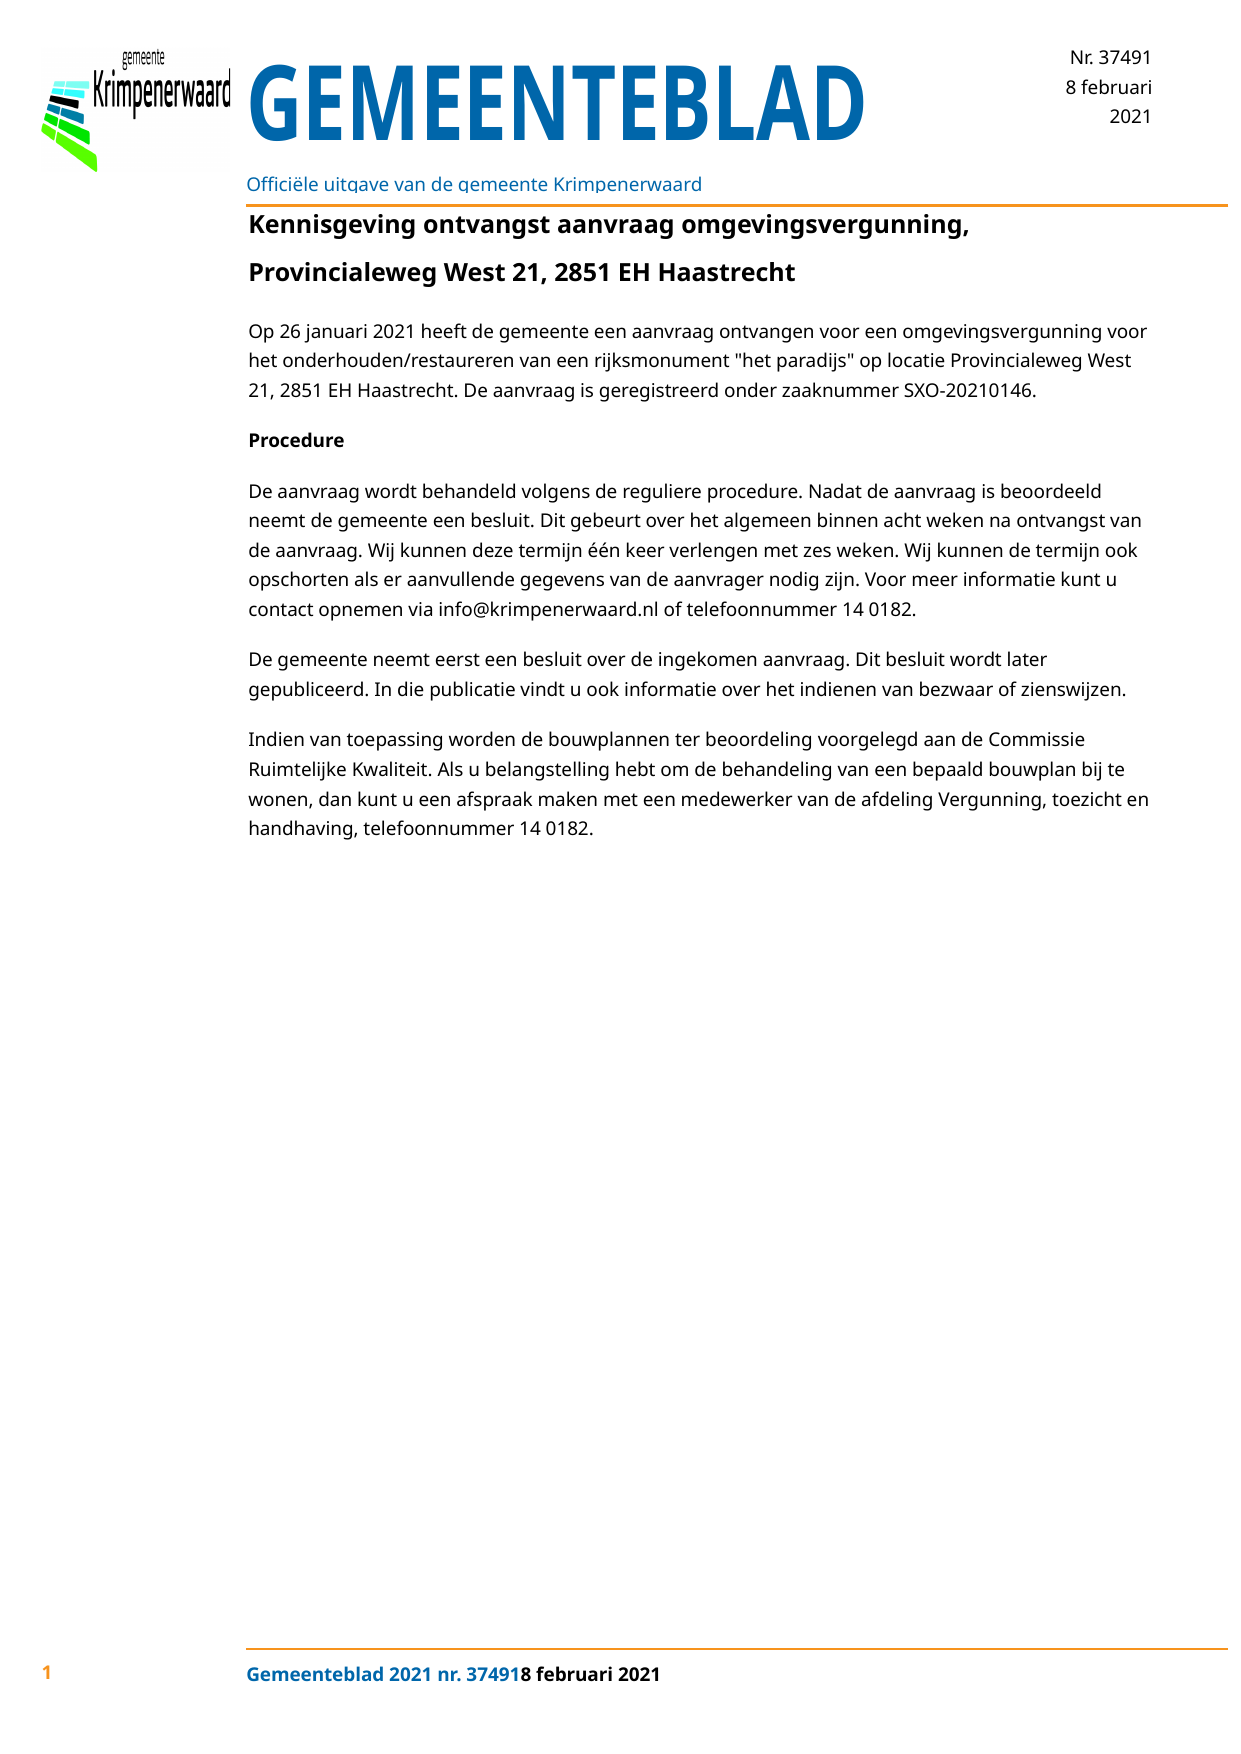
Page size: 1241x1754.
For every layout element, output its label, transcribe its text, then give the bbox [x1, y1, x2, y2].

text Kennisgeving ontvangst aanvraag omgevingsvergunning, Provincialeweg West 21, 2851 EH Haastrecht [248, 207, 1152, 288]
text De gemeente neemt eerst een besluit over de ingekomen aanvraag. Dit besluit wordt later gepubliceerd. In die publicatie vindt u ook informatie over het indienen van bezwaar of zienswijzen. [248, 647, 1152, 702]
text Op 26 januari 2021 heeft de gemeente een aanvraag ontvangen voor een omgevingsvergunning voor het onderhouden/restaureren van een rijksmonument "het paradijs" op locatie Provincialeweg West 21, 2851 EH Haastrecht. De aanvraag is geregistreerd onder zaaknummer SXO-20210146. [248, 318, 1152, 403]
text Procedure [248, 427, 1152, 453]
text Indien van toepassing worden de bouwplannen ter beoordeling voorgelegd aan de Commissie Ruimtelijke Kwaliteit. Als u belangstelling hebt om de behandeling van een bepaald bouwplan bij te wonen, dan kunt u een afspraak maken met een medewerker van de afdeling Vergunning, toezicht en handhaving, telefoonnummer 14 0182. [248, 727, 1152, 841]
picture [41, 47, 231, 172]
text De aanvraag wordt behandeld volgens de reguliere procedure. Nadat de aanvraag is beoordeeld neemt de gemeente een besluit. Dit gebeurt over het algemeen binnen acht weken na ontvangst van de aanvraag. Wij kunnen deze termijn één keer verlengen met zes weken. Wij kunnen de termijn ook opschorten als er aanvullende gegevens van de aanvrager nodig zijn. Voor meer informatie kunt u contact opnemen via info@krimpenerwaard.nl of telefoonnummer 14 0182. [248, 478, 1152, 622]
